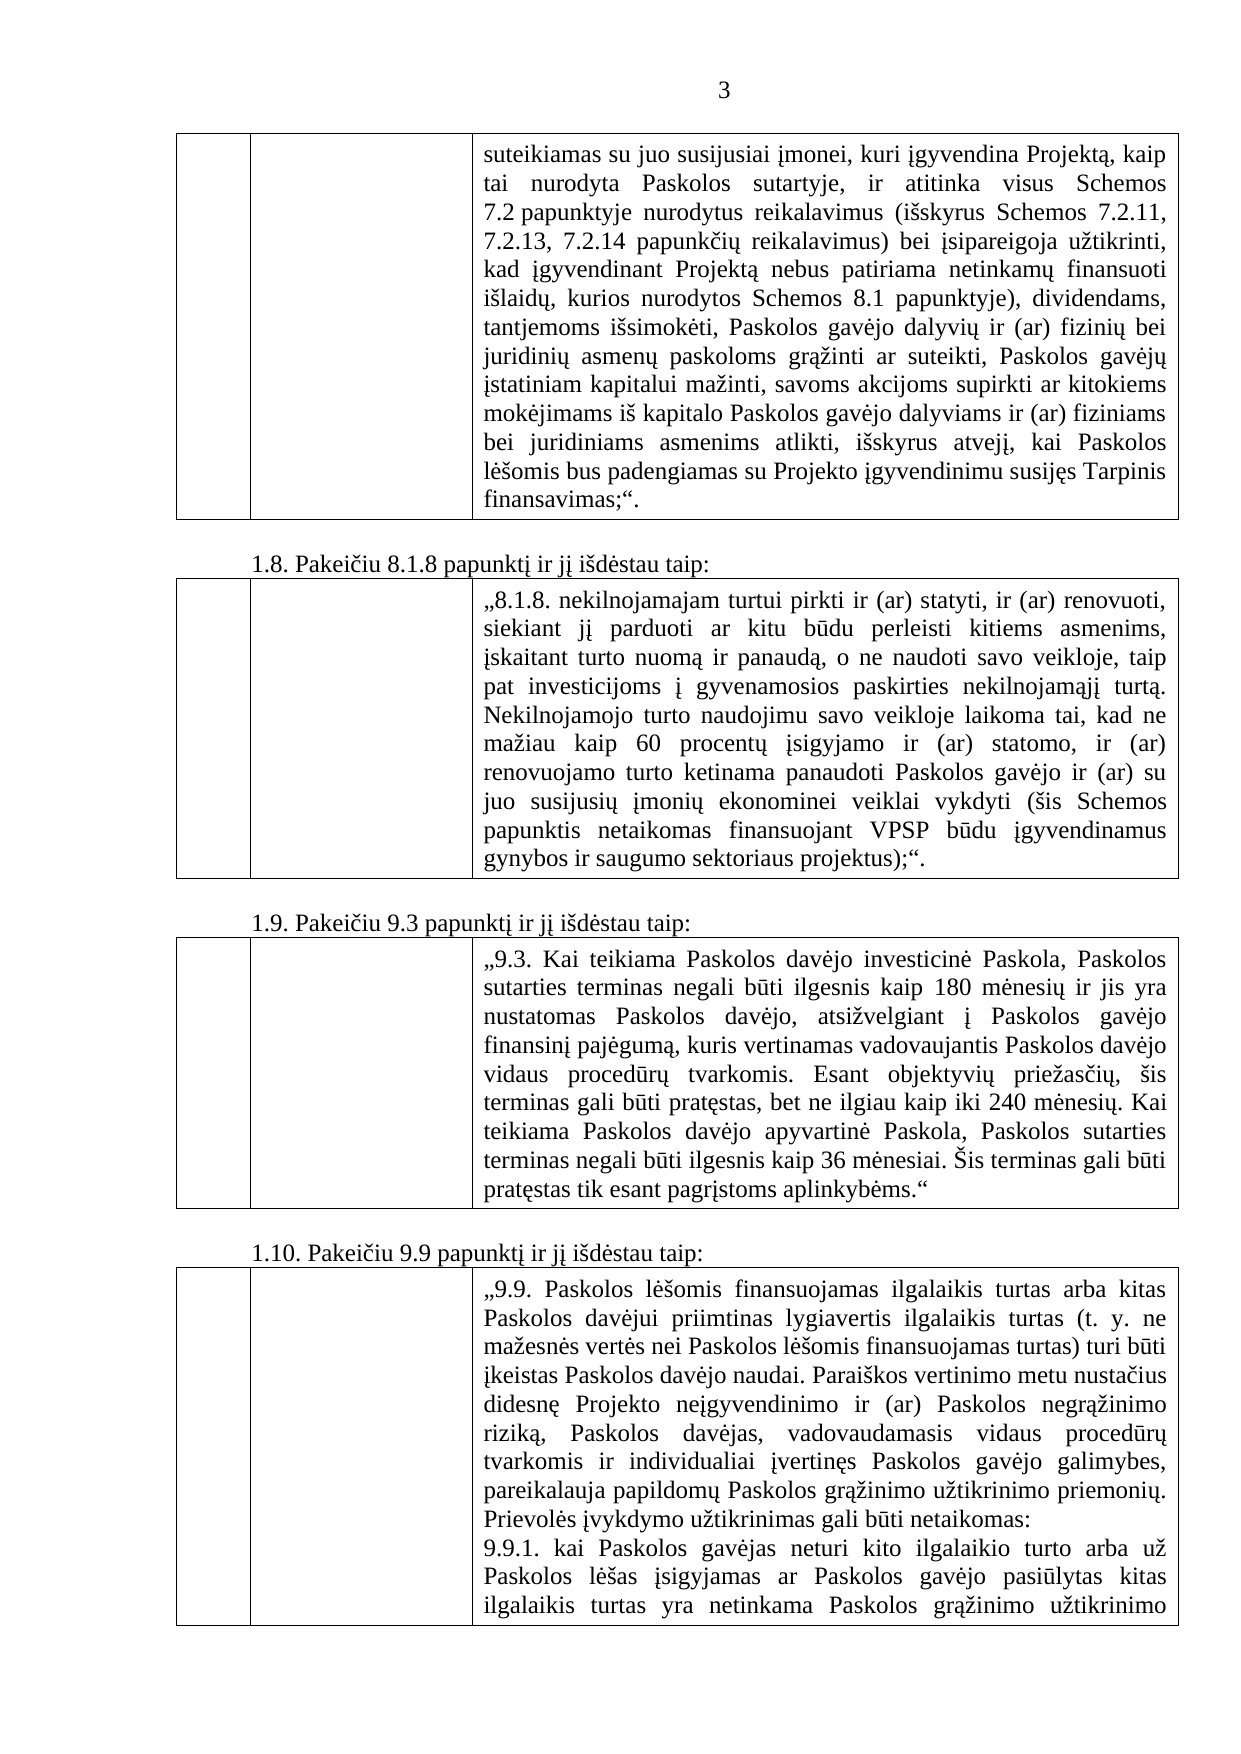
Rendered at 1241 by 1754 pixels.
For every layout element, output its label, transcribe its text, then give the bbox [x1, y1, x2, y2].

table_header [177, 134, 250, 519]
text 1.9. Pakeičiu 9.3 papunktį ir jį išdėstau taip: [177, 908, 1196, 937]
table_header „8.1.8. nekilnojamajam turtui pirkti ir (ar) statyti, ir (ar) renovuoti, siekiant jį parduoti ar kitu būdu perleisti kitiems asmenims, įskaitant turto nuomą ir panaudą, o ne naudoti savo veikloje, taip pat investicijoms į gyvenamosios paskirties nekilnojamąjį turtą. Nekilnojamojo turto naudojimu savo veikloje laikoma tai, kad ne mažiau kaip 60 procentų įsigyjamo ir (ar) statomo, ir (ar) renovuojamo turto ketinama panaudoti Paskolos gavėjo ir (ar) su juo susijusių įmonių ekonominei veiklai vykdyti (šis Schemos papunktis netaikomas finansuojant VPSP būdu įgyvendinamus gynybos ir saugumo sektoriaus projektus);“. [473, 579, 1178, 878]
text 1.8. Pakeičiu 8.1.8 papunktį ir jį išdėstau taip: [177, 549, 1196, 578]
table_header [177, 1268, 250, 1625]
table_header [251, 579, 472, 878]
table_header [177, 938, 250, 1208]
table_header [251, 134, 472, 519]
table_header suteikiamas su juo susijusiai įmonei, kuri įgyvendina Projektą, kaip tai nurodyta Paskolos sutartyje, ir atitinka visus Schemos 7.2 papunktyje nurodytus reikalavimus (išskyrus Schemos 7.2.11, 7.2.13, 7.2.14 papunkčių reikalavimus) bei įsipareigoja užtikrinti, kad įgyvendinant Projektą nebus patiriama netinkamų finansuoti išlaidų, kurios nurodytos Schemos 8.1 papunktyje), dividendams, tantjemoms išsimokėti, Paskolos gavėjo dalyvių ir (ar) fizinių bei juridinių asmenų paskoloms grąžinti ar suteikti, Paskolos gavėjų įstatiniam kapitalui mažinti, savoms akcijoms supirkti ar kitokiems mokėjimams iš kapitalo Paskolos gavėjo dalyviams ir (ar) fiziniams bei juridiniams asmenims atlikti, išskyrus atvejį, kai Paskolos lėšomis bus padengiamas su Projekto įgyvendinimu susijęs Tarpinis finansavimas;“. [473, 134, 1178, 519]
table_header [251, 938, 472, 1208]
table_header „9.9. Paskolos lėšomis finansuojamas ilgalaikis turtas arba kitas Paskolos davėjui priimtinas lygiavertis ilgalaikis turtas (t. y. ne mažesnės vertės nei Paskolos lėšomis finansuojamas turtas) turi būti įkeistas Paskolos davėjo naudai. Paraiškos vertinimo metu nustačius didesnę Projekto neįgyvendinimo ir (ar) Paskolos negrąžinimo riziką, Paskolos davėjas, vadovaudamasis vidaus procedūrų tvarkomis ir individualiai įvertinęs Paskolos gavėjo galimybes, pareikalauja papildomų Paskolos grąžinimo užtikrinimo priemonių. Prievolės įvykdymo užtikrinimas gali būti netaikomas: 9.9.1. kai Paskolos gavėjas neturi kito ilgalaikio turto arba už Paskolos lėšas įsigyjamas ar Paskolos gavėjo pasiūlytas kitas ilgalaikis turtas yra netinkama Paskolos grąžinimo užtikrinimo [473, 1268, 1178, 1625]
table_header „9.3. Kai teikiama Paskolos davėjo investicinė Paskola, Paskolos sutarties terminas negali būti ilgesnis kaip 180 mėnesių ir jis yra nustatomas Paskolos davėjo, atsižvelgiant į Paskolos gavėjo finansinį pajėgumą, kuris vertinamas vadovaujantis Paskolos davėjo vidaus procedūrų tvarkomis. Esant objektyvių priežasčių, šis terminas gali būti pratęstas, bet ne ilgiau kaip iki 240 mėnesių. Kai teikiama Paskolos davėjo apyvartinė Paskola, Paskolos sutarties terminas negali būti ilgesnis kaip 36 mėnesiai. Šis terminas gali būti pratęstas tik esant pagrįstoms aplinkybėms.“ [473, 938, 1178, 1208]
table_header [251, 1268, 472, 1625]
text 1.10. Pakeičiu 9.9 papunktį ir jį išdėstau taip: [177, 1238, 1196, 1267]
table_header [177, 579, 250, 878]
